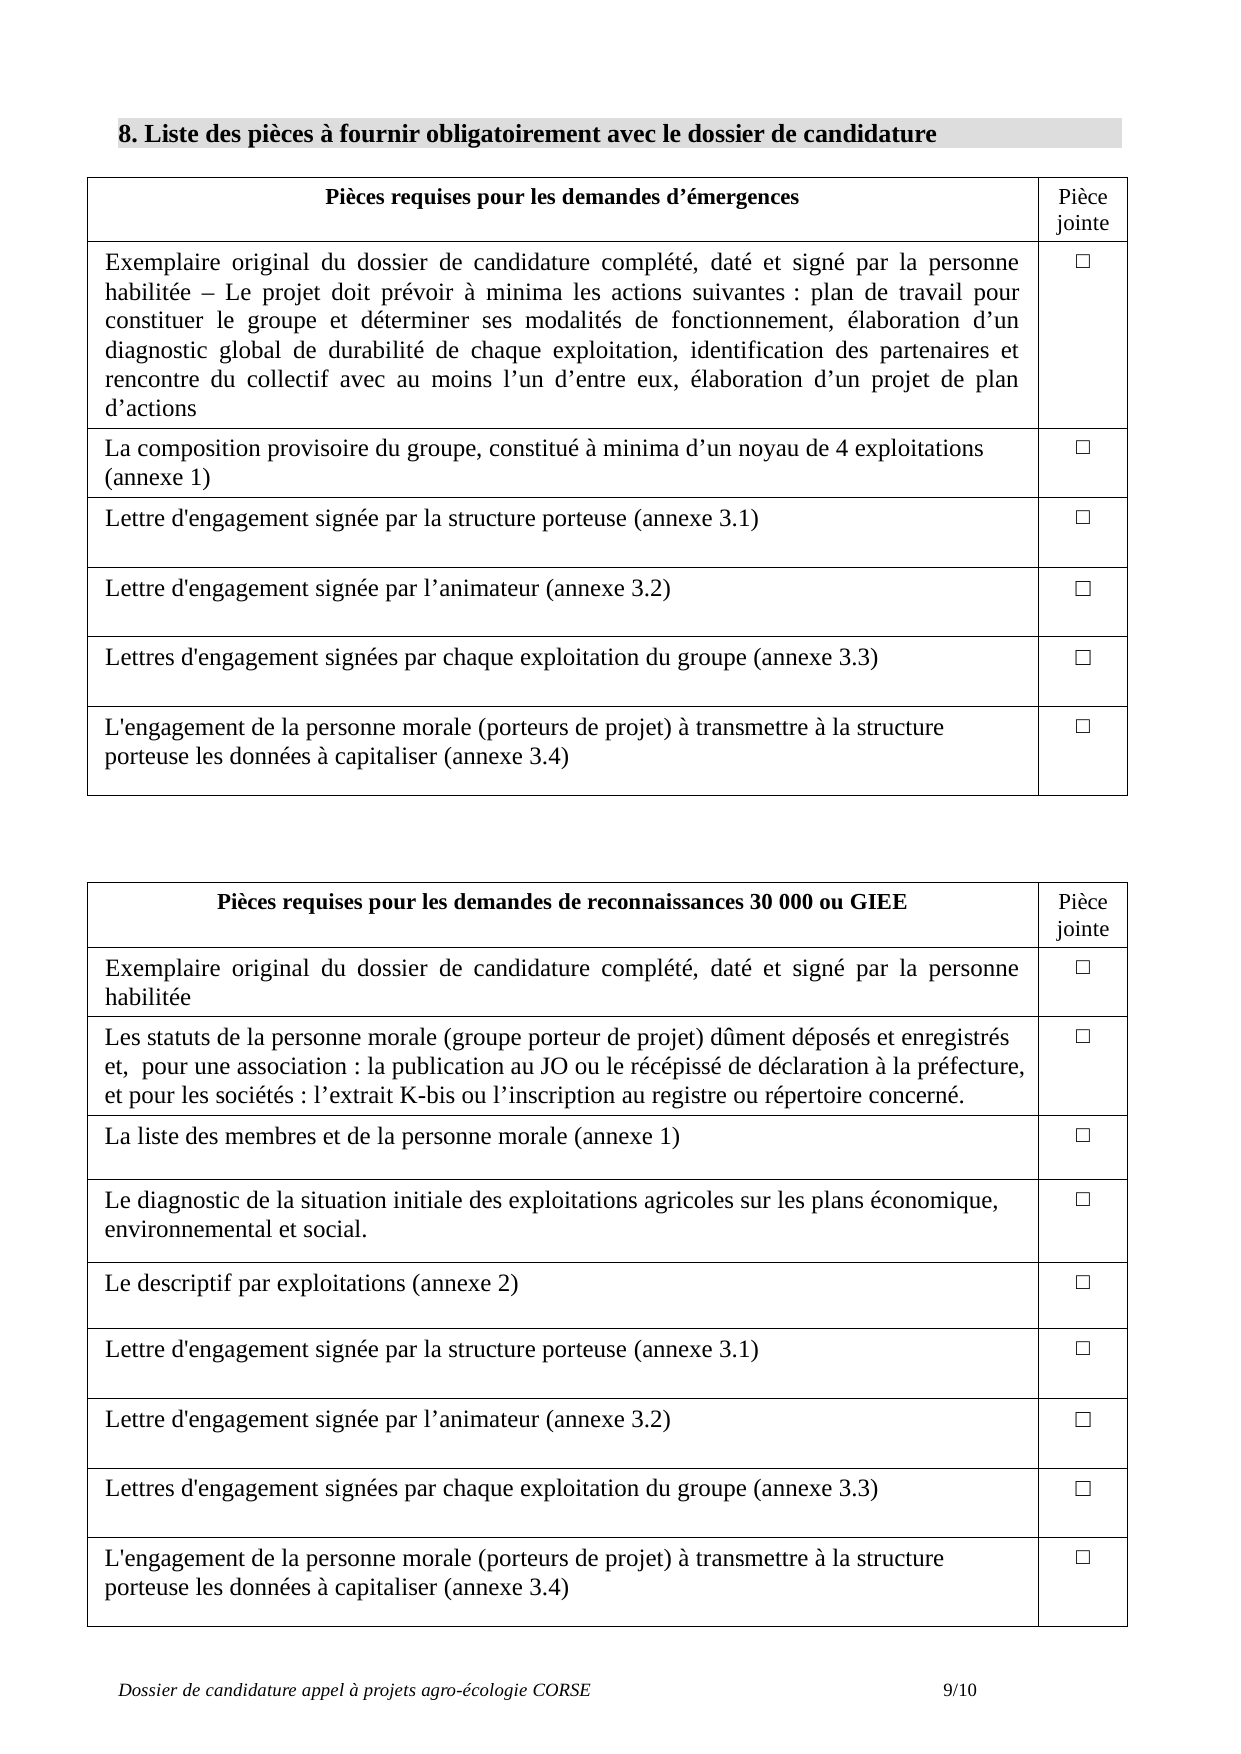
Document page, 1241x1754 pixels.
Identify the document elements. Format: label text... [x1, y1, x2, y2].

table_cell □ [1039, 1180, 1127, 1262]
table_header □ [1039, 707, 1127, 795]
table_cell □ [1039, 1469, 1127, 1537]
table_cell □ [1039, 1263, 1127, 1328]
table_header Pièce jointe [1039, 883, 1127, 947]
table_cell □ [1039, 1399, 1127, 1467]
table_cell □ [1039, 568, 1127, 636]
table_cell La composition provisoire du groupe, constitué à minima d’un noyau de 4 exploitations (annexe 1) [88, 429, 1038, 497]
table_cell □ [1039, 948, 1127, 1016]
table_cell Lettres d'engagement signées par chaque exploitation du groupe (annexe 3.3) [88, 637, 1038, 706]
table_cell Lettres d'engagement signées par chaque exploitation du groupe (annexe 3.3) [88, 1469, 1038, 1537]
table_cell □ [1039, 498, 1127, 567]
table_cell □ [1039, 1017, 1127, 1115]
table_header □ [1039, 1538, 1127, 1626]
table_header Pièces requises pour les demandes de reconnaissances 30 000 ou GIEE [88, 883, 1038, 947]
table_cell La liste des membres et de la personne morale (annexe 1) [88, 1116, 1038, 1179]
table_header Pièce jointe [1039, 178, 1127, 241]
table_cell □ [1039, 1116, 1127, 1179]
table_cell □ [1039, 429, 1127, 497]
table_cell □ [1039, 1329, 1127, 1398]
table_header L'engagement de la personne morale (porteurs de projet) à transmettre à la structure porteuse les données à capitaliser (annexe 3.4) [88, 1538, 1038, 1626]
table_cell Exemplaire original du dossier de candidature complété, daté et signé par la personne habilitée [88, 948, 1038, 1016]
table_cell Exemplaire original du dossier de candidature complété, daté et signé par la personne habilitée – Le projet doit prévoir à minima les actions suivantes : plan de travail pour constituer le groupe et déterminer ses modalités de fonctionnement, élaboration d’un diagnostic global de durabilité de chaque exploitation, identification des partenaires et rencontre du collectif avec au moins l’un d’entre eux, élaboration d’un projet de plan d’actions [88, 242, 1038, 427]
table_cell Le descriptif par exploitations (annexe 2) [88, 1263, 1038, 1328]
table_cell Lettre d'engagement signée par l’animateur (annexe 3.2) [88, 568, 1038, 636]
table_cell Lettre d'engagement signée par la structure porteuse (annexe 3.1) [88, 498, 1038, 567]
table_cell □ [1039, 242, 1127, 427]
table_cell Le diagnostic de la situation initiale des exploitations agricoles sur les plans économique, environnemental et social. [88, 1180, 1038, 1262]
table_header L'engagement de la personne morale (porteurs de projet) à transmettre à la structure porteuse les données à capitaliser (annexe 3.4) [88, 707, 1038, 795]
text 8. Liste des pièces à fournir obligatoirement avec le dossier de candidature [118, 118, 1122, 148]
table_cell Les statuts de la personne morale (groupe porteur de projet) dûment déposés et enregistrés et, pour une association : la publication au JO ou le récépissé de déclaration à la préfecture, et pour les sociétés : l’extrait K-bis ou l’inscription au registre ou répertoire concerné. [88, 1017, 1038, 1115]
table_cell Lettre d'engagement signée par l’animateur (annexe 3.2) [88, 1399, 1038, 1467]
table_header Pièces requises pour les demandes d’émergences [88, 178, 1038, 241]
table_cell □ [1039, 637, 1127, 706]
table_cell Lettre d'engagement signée par la structure porteuse (annexe 3.1) [88, 1329, 1038, 1398]
